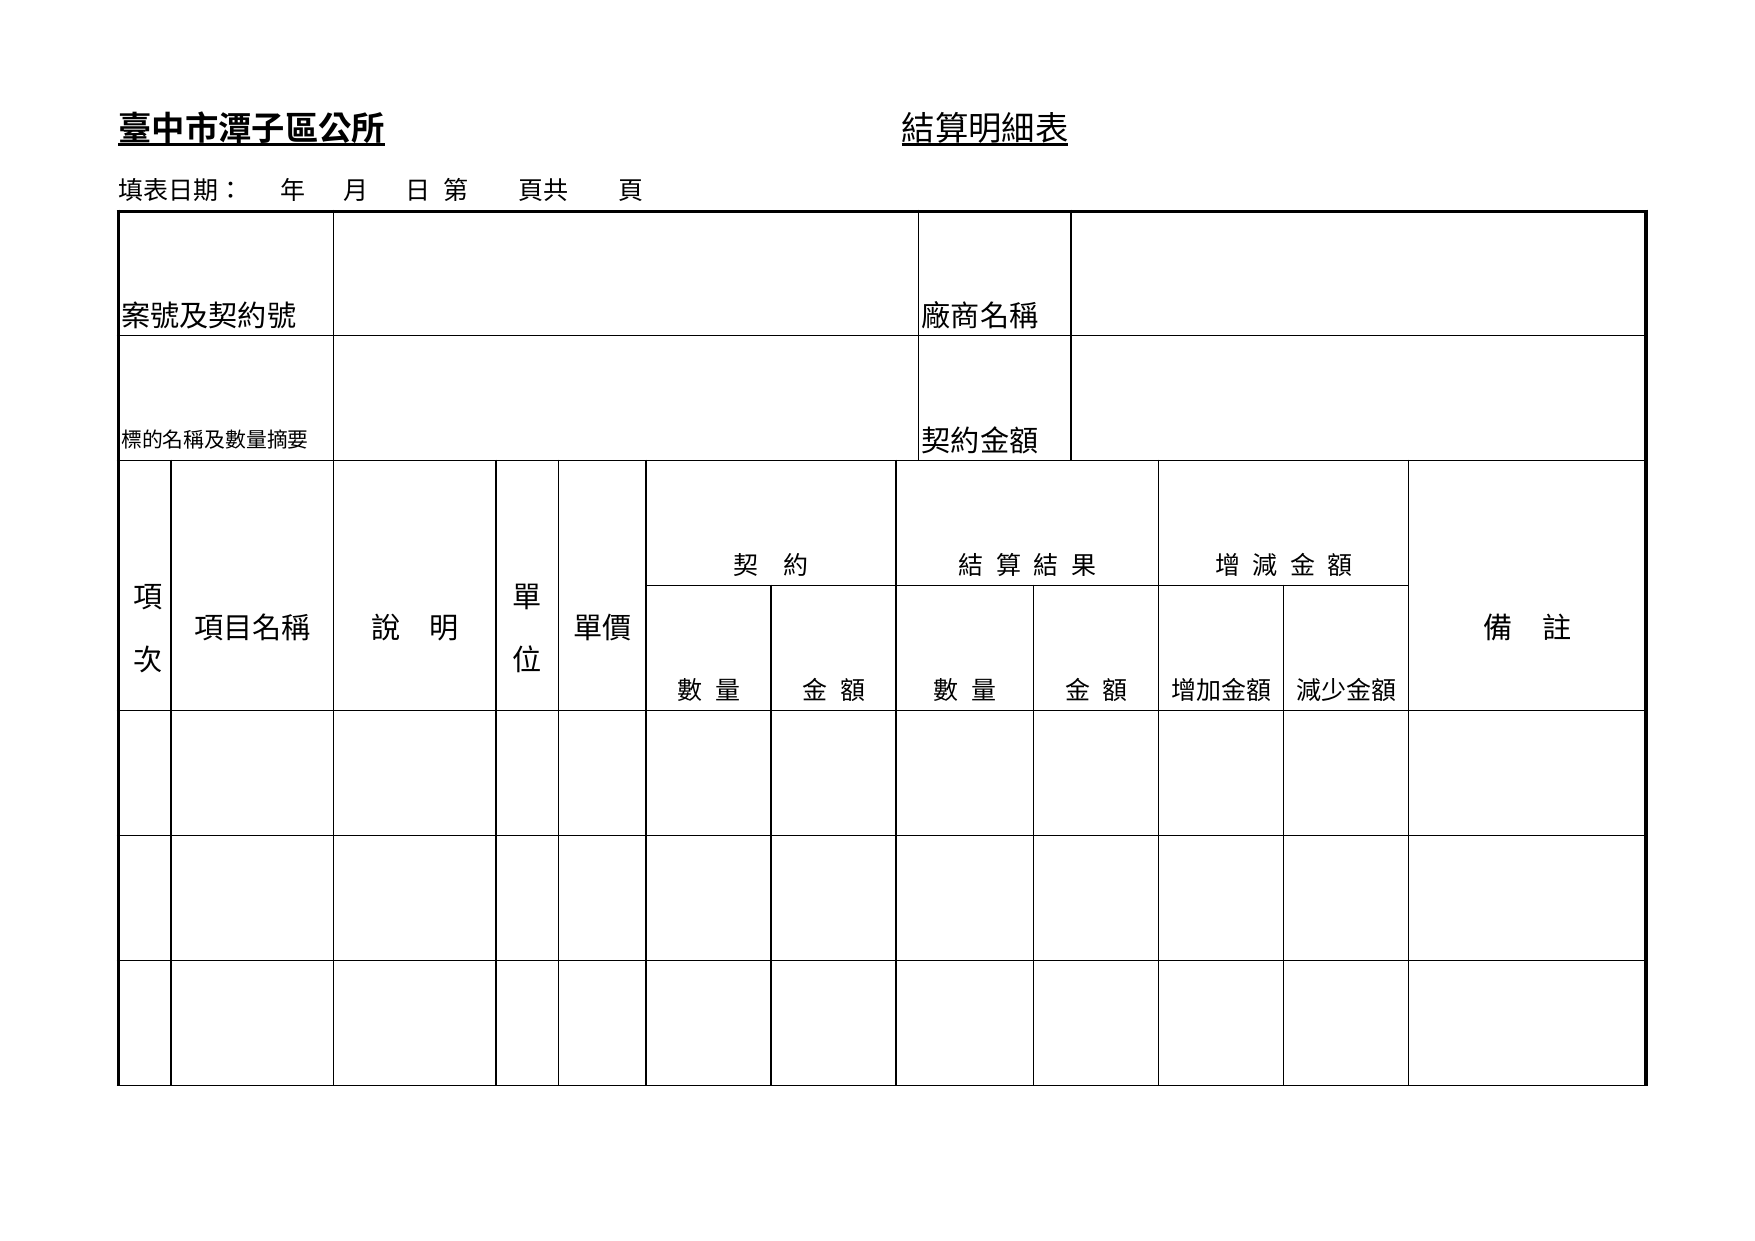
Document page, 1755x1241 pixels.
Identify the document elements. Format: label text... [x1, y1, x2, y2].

table_header [1072, 213, 1644, 334]
table_cell [172, 961, 333, 1084]
table_cell [897, 961, 1033, 1084]
table_cell 備 註 [1409, 461, 1644, 709]
table_cell [559, 711, 645, 834]
table_cell [559, 961, 645, 1084]
table_cell [1159, 836, 1283, 959]
table_cell [1159, 961, 1283, 1084]
table_cell 契 約 [647, 461, 895, 584]
table_cell [647, 836, 770, 959]
table_cell 增加金額 [1159, 586, 1283, 709]
table_cell 契約金額 [919, 336, 1070, 459]
table_cell 結 算 結 果 [897, 461, 1158, 584]
table_cell [772, 836, 895, 959]
table_cell 數 量 [647, 586, 770, 709]
table_cell [497, 711, 558, 834]
table_cell 金 額 [1034, 586, 1158, 709]
table_cell [647, 961, 770, 1084]
table_cell [897, 711, 1033, 834]
table_cell [1284, 711, 1408, 834]
table_cell 增 減 金 額 [1159, 461, 1408, 584]
table_cell [334, 711, 495, 834]
table_cell [1284, 961, 1408, 1084]
text 填表日期： 年 月 日 第 頁共 頁 [118, 147, 1636, 209]
table_cell [772, 961, 895, 1084]
table_cell 單位 [497, 461, 558, 709]
table_cell [172, 836, 333, 959]
table_cell [120, 836, 170, 959]
table_cell [497, 961, 558, 1084]
table_header 廠商名稱 [919, 213, 1070, 334]
table_cell [334, 336, 918, 459]
table_cell [559, 836, 645, 959]
table_cell [1409, 836, 1644, 959]
table_cell 單價 [559, 461, 645, 709]
table_cell 標的名稱及數量摘要 [120, 336, 333, 459]
table_cell [120, 961, 170, 1084]
table_header [334, 213, 918, 334]
table_cell 項次 [120, 461, 170, 709]
table_cell [1409, 711, 1644, 834]
table_header 案號及契約號 [120, 213, 333, 334]
table_cell [1034, 836, 1158, 959]
table_cell 數 量 [897, 586, 1033, 709]
table_cell [334, 836, 495, 959]
table_cell [172, 711, 333, 834]
table_cell [647, 711, 770, 834]
table_cell 金 額 [772, 586, 895, 709]
table_cell [497, 836, 558, 959]
table_cell 減少金額 [1284, 586, 1408, 709]
table_cell [1409, 961, 1644, 1084]
table_cell [120, 711, 170, 834]
table_cell [772, 711, 895, 834]
table_cell [334, 961, 495, 1084]
table_cell [897, 836, 1033, 959]
text 臺中市潭子區公所 結算明細表 [118, 84, 1636, 147]
table_cell 項目名稱 [172, 461, 333, 709]
table_cell [1159, 711, 1283, 834]
table_cell [1034, 961, 1158, 1084]
table_cell [1072, 336, 1644, 459]
table_cell [1034, 711, 1158, 834]
table_cell 說 明 [334, 461, 495, 709]
table_cell [1284, 836, 1408, 959]
